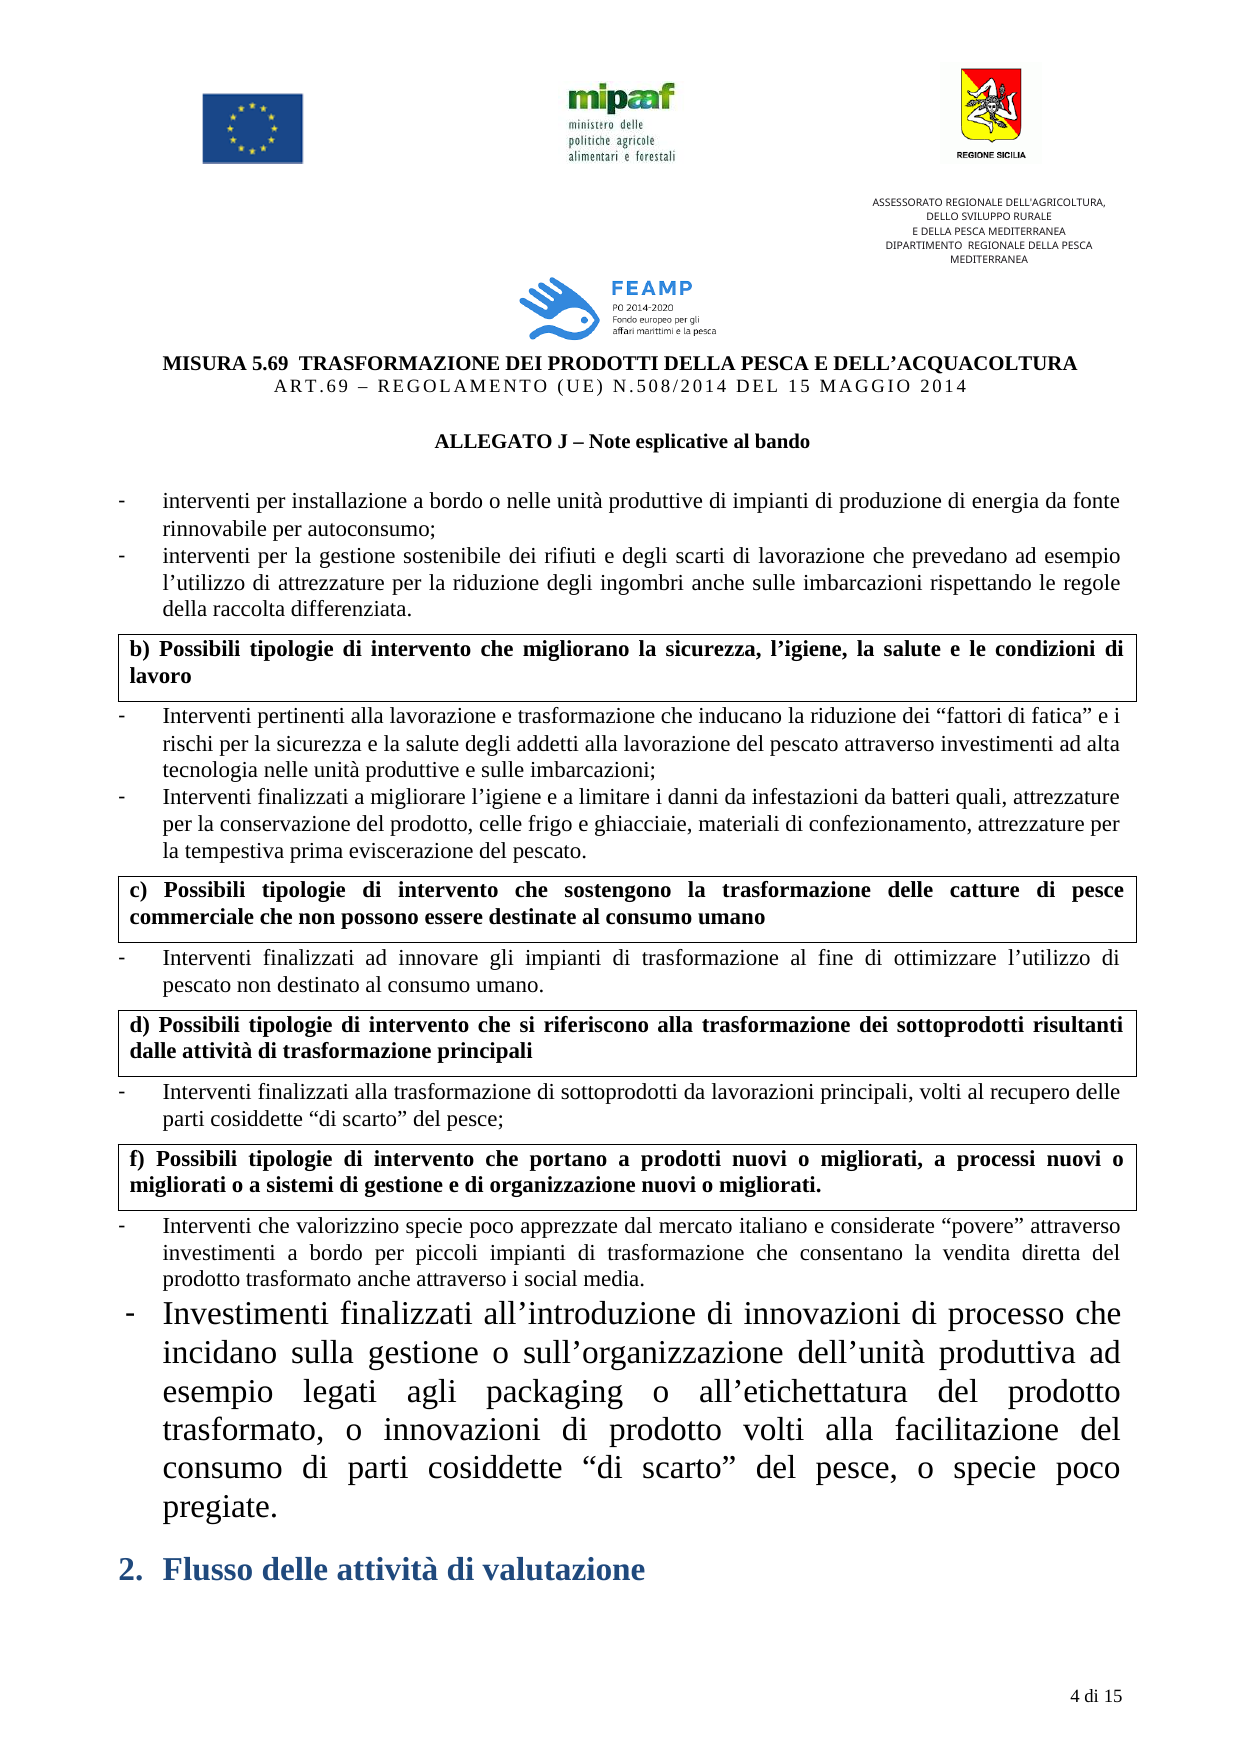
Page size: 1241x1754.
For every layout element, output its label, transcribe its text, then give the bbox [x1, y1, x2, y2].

list interventi per installazione a bordo o nelle unità produttive di impianti di produzione di energia da fonte rinnovabile per autoconsumo; [118, 487, 1122, 541]
list Interventi finalizzati a migliorare l’igiene e a limitare i danni da infestazioni da batteri quali, attrezzature per la conservazione del prodotto, celle frigo e ghiacciaie, materiali di confezionamento, attrezzature per la tempestiva prima eviscerazione del pescato. [118, 782, 1122, 863]
table_header c) Possibili tipologie di intervento che sostengono la trasformazione delle catture di pesce commerciale che non possono essere destinate al consumo umano [119, 877, 1136, 942]
table_header f) Possibili tipologie di intervento che portano a prodotti nuovi o migliorati, a processi nuovi o migliorati o a sistemi di gestione e di organizzazione nuovi o migliorati. [119, 1145, 1136, 1210]
list Interventi finalizzati alla trasformazione di sottoprodotti da lavorazioni principali, volti al recupero delle parti cosiddette “di scarto” del pesce; [118, 1077, 1122, 1131]
subtitle Investimenti finalizzati all’introduzione di innovazioni di processo che incidano sulla gestione o sull’organizzazione dell’unità produttiva ad esempio legati agli packaging o all’etichettatura del prodotto trasformato, o innovazioni di prodotto volti alla facilitazione del consumo di parti cosiddette “di scarto” del pesce, o specie poco pregiate. [125, 1292, 1122, 1524]
picture [202, 93, 305, 164]
subtitle Flusso delle attività di valutazione [118, 1549, 1122, 1588]
picture [558, 81, 685, 164]
picture [940, 62, 1042, 164]
picture [512, 266, 728, 351]
list interventi per la gestione sostenibile dei rifiuti e degli scarti di lavorazione che prevedano ad esempio l’utilizzo di attrezzature per la riduzione degli ingombri anche sulle imbarcazioni rispettando le regole della raccolta differenziata. [118, 541, 1122, 622]
list Interventi finalizzati ad innovare gli impianti di trasformazione al fine di ottimizzare l’utilizzo di pescato non destinato al consumo umano. [118, 943, 1122, 997]
list Interventi che valorizzino specie poco apprezzate dal mercato italiano e considerate “povere” attraverso investimenti a bordo per piccoli impianti di trasformazione che consentano la vendita diretta del prodotto trasformato anche attraverso i social media. [118, 1211, 1122, 1292]
list Interventi pertinenti alla lavorazione e trasformazione che inducano la riduzione dei “fattori di fatica” e i rischi per la sicurezza e la salute degli addetti alla lavorazione del pescato attraverso investimenti ad alta tecnologia nelle unità produttive e sulle imbarcazioni; [118, 702, 1122, 782]
table_header b) Possibili tipologie di intervento che migliorano la sicurezza, l’igiene, la salute e le condizioni di lavoro [119, 635, 1136, 701]
table_header d) Possibili tipologie di intervento che si riferiscono alla trasformazione dei sottoprodotti risultanti dalle attività di trasformazione principali [119, 1011, 1136, 1076]
